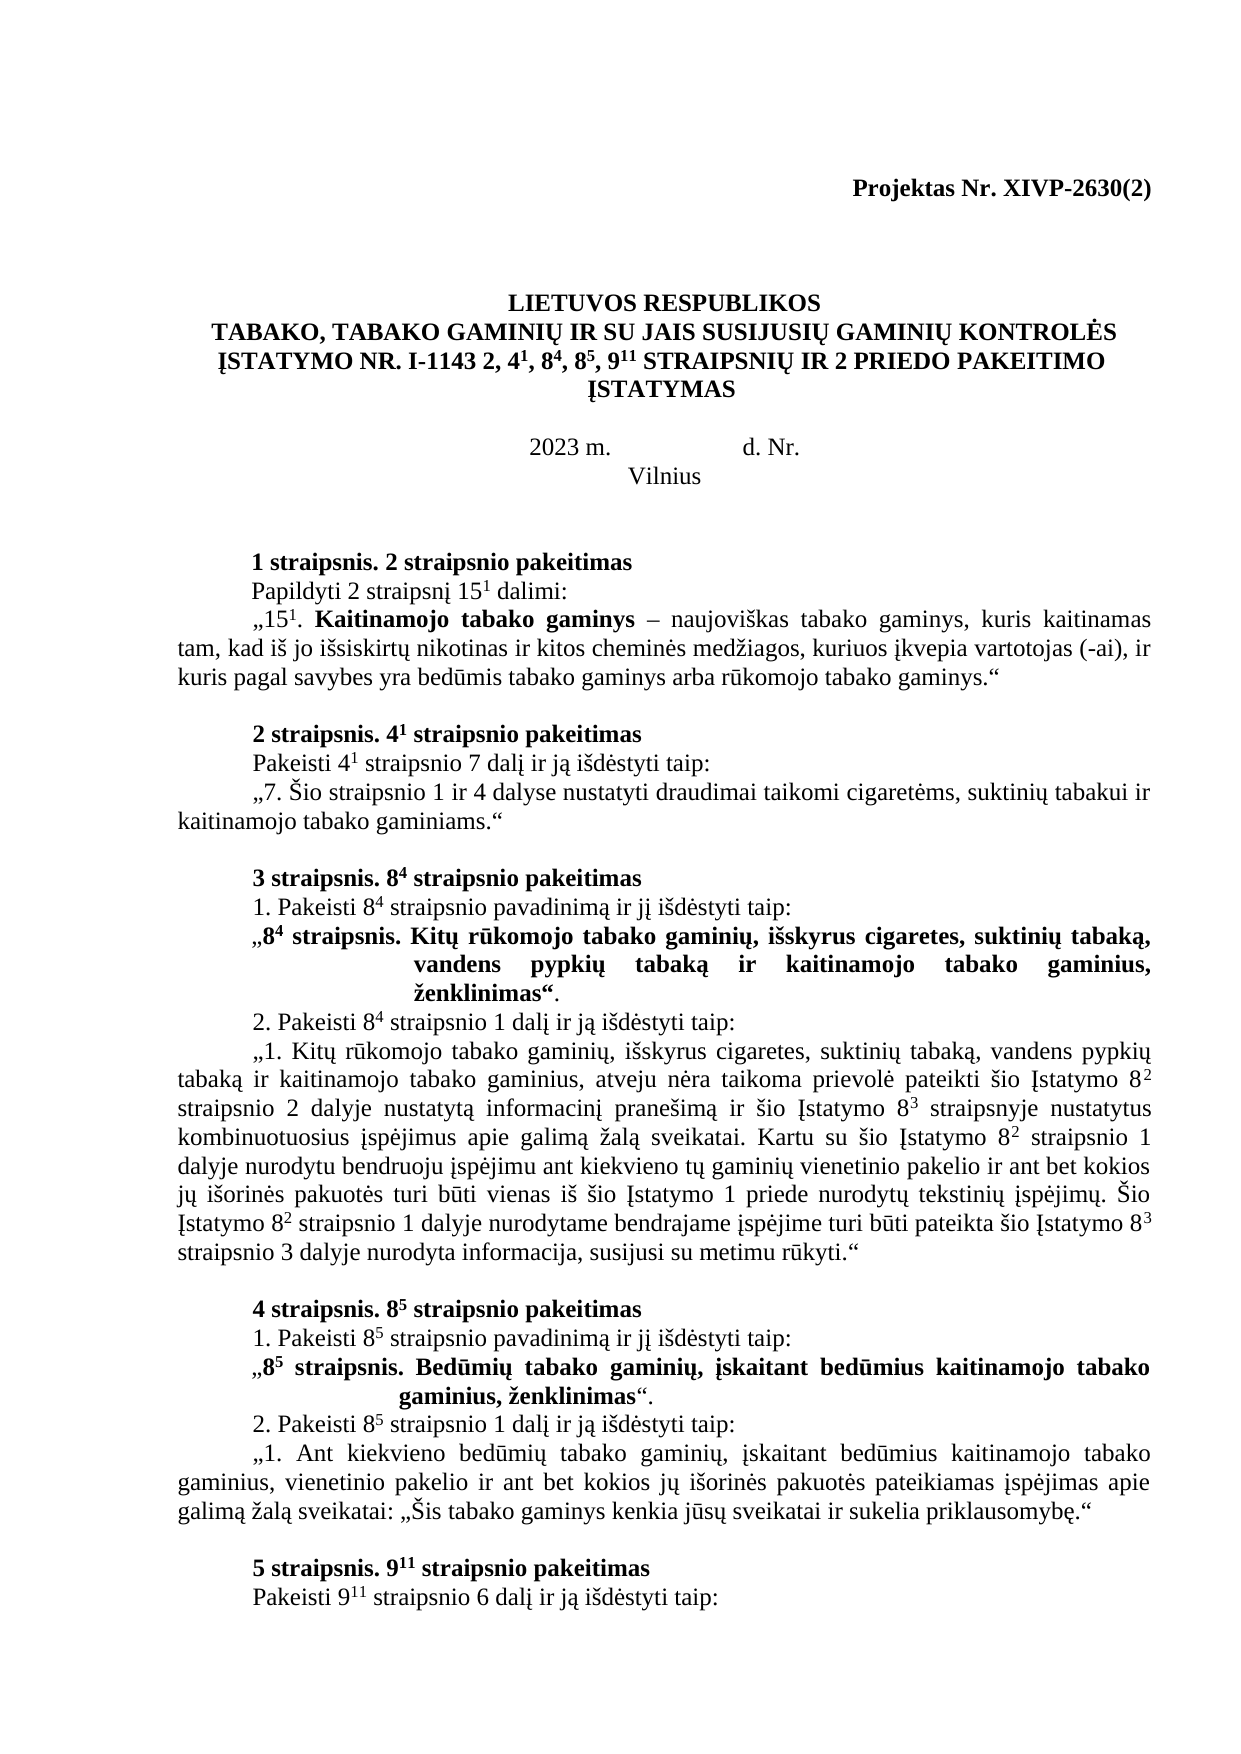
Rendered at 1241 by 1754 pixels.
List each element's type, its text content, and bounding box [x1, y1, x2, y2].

text ĮSTATYMAS [177, 374, 1152, 403]
text 1. Pakeisti 84 straipsnio pavadinimą ir jį išdėstyti taip: [252, 892, 1152, 921]
text 2. Pakeisti 84 straipsnio 1 dalį ir ją išdėstyti taip: [252, 1007, 1152, 1036]
text 1 straipsnis. 2 straipsnio pakeitimas [177, 547, 1152, 576]
text Vilnius [177, 461, 1152, 489]
text 1. Pakeisti 85 straipsnio pavadinimą ir jį išdėstyti taip: [177, 1323, 1152, 1352]
text 4 straipsnis. 85 straipsnio pakeitimas [177, 1294, 1152, 1323]
text Projektas Nr. XIVP-2630(2) [777, 173, 1152, 202]
text 2. Pakeisti 85 straipsnio 1 dalį ir ją išdėstyti taip: [177, 1409, 1152, 1438]
text „151. Kaitinamojo tabako gaminys – naujoviškas tabako gaminys, kuris kaitinamas tam, kad iš jo išsiskirtų nikotinas ir kitos cheminės medžiagos, kuriuos įkvepia vartotojas (-ai), ir kuris pagal savybes yra bedūmis tabako gaminys arba rūkomojo tabako gaminys.“ [177, 604, 1152, 691]
text LIETUVOS RESPUBLIKOS [177, 288, 1152, 317]
text „85 straipsnis. Bedūmių tabako gaminių, įskaitant bedūmius kaitinamojo tabako gaminius, ženklinimas“. [251, 1352, 1152, 1409]
text „7. Šio straipsnio 1 ir 4 dalyse nustatyti draudimai taikomi cigaretėms, suktinių tabakui ir kaitinamojo tabako gaminiams.“ [177, 777, 1152, 834]
text „1. Kitų rūkomojo tabako gaminių, išskyrus cigaretes, suktinių tabaką, vandens pypkių tabaką ir kaitinamojo tabako gaminius, atveju nėra taikoma prievolė pateikti šio Įstatymo 82 straipsnio 2 dalyje nustatytą informacinį pranešimą ir šio Įstatymo 83 straipsnyje nustatytus kombinuotuosius įspėjimus apie galimą žalą sveikatai. Kartu su šio Įstatymo 82 straipsnio 1 dalyje nurodytu bendruoju įspėjimu ant kiekvieno tų gaminių vienetinio pakelio ir ant bet kokios jų išorinės pakuotės turi būti vienas iš šio Įstatymo 1 priede nurodytų tekstinių įspėjimų. Šio Įstatymo 82 straipsnio 1 dalyje nurodytame bendrajame įspėjime turi būti pateikta šio Įstatymo 83 straipsnio 3 dalyje nurodyta informacija, susijusi su metimu rūkyti.“ [177, 1036, 1152, 1266]
text Pakeisti 911 straipsnio 6 dalį ir ją išdėstyti taip: [177, 1582, 1152, 1611]
text 5 straipsnis. 911 straipsnio pakeitimas [177, 1553, 1152, 1582]
text 2 straipsnis. 41 straipsnio pakeitimas [177, 719, 1152, 748]
text 2023 m. d. Nr. [177, 432, 1152, 461]
text Papildyti 2 straipsnį 151 dalimi: [251, 576, 1152, 604]
text ĮSTATYMO NR. I-1143 2, 41, 84, 85, 911 STRAIPSNIŲ IR 2 PRIEDO PAKEITIMO [177, 346, 1152, 374]
text Pakeisti 41 straipsnio 7 dalį ir ją išdėstyti taip: [177, 748, 1152, 777]
text TABAKO, TABAKO GAMINIŲ IR SU JAIS SUSIJUSIŲ GAMINIŲ KONTROLĖS [177, 317, 1152, 346]
text „1. Ant kiekvieno bedūmių tabako gaminių, įskaitant bedūmius kaitinamojo tabako gaminius, vienetinio pakelio ir ant bet kokios jų išorinės pakuotės pateikiamas įspėjimas apie galimą žalą sveikatai: „Šis tabako gaminys kenkia jūsų sveikatai ir sukelia priklausomybę.“ [177, 1438, 1152, 1524]
text 3 straipsnis. 84 straipsnio pakeitimas [177, 863, 1152, 892]
text „84 straipsnis. Kitų rūkomojo tabako gaminių, išskyrus cigaretes, suktinių tabaką, vandens pypkių tabaką ir kaitinamojo tabako gaminius, ženklinimas“. [251, 921, 1152, 1007]
